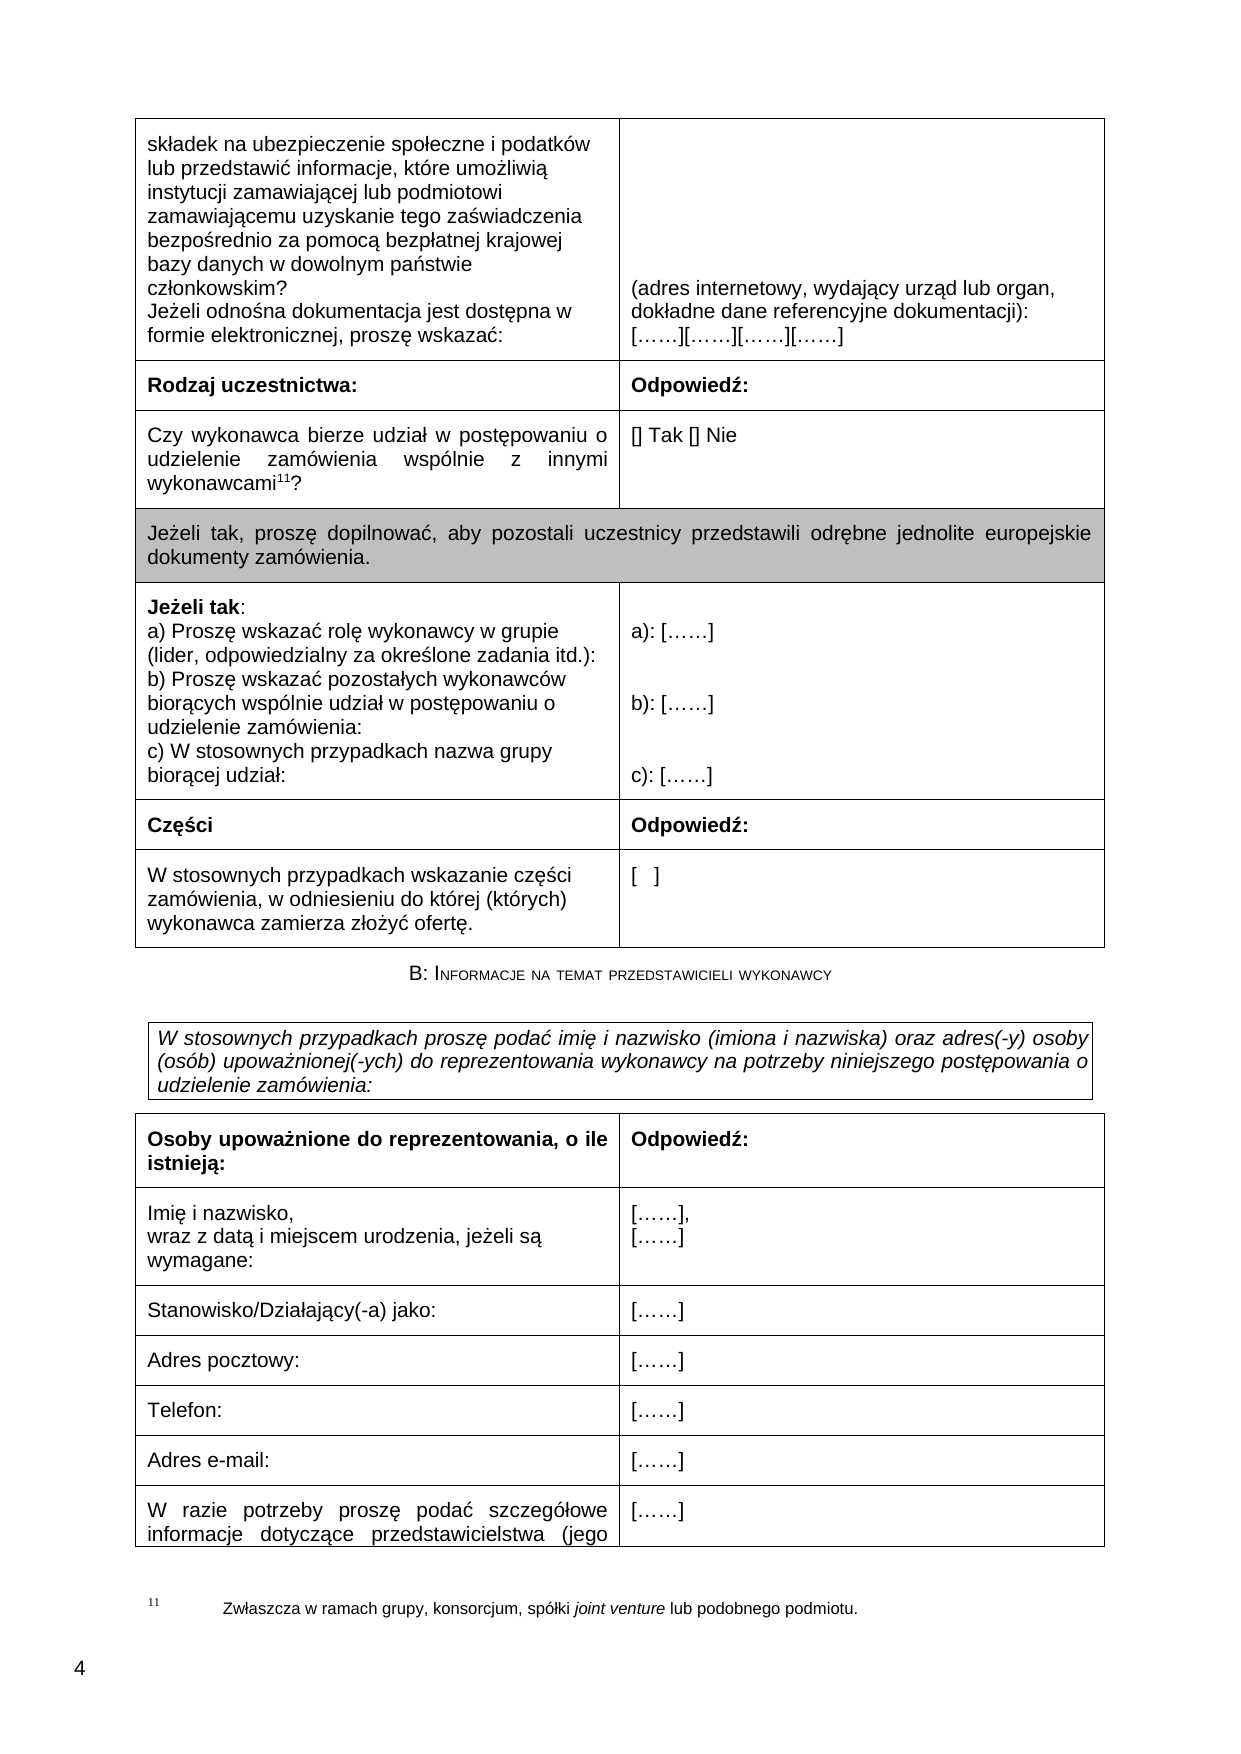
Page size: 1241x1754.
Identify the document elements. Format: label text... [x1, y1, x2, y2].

table_cell Telefon: [136, 1386, 619, 1435]
table_cell Części [136, 800, 619, 849]
table_cell (adres internetowy, wydający urząd lub organ, dokładne dane referencyjne dokumentacji): [……][……][……][……] [620, 119, 1104, 360]
table_header Odpowiedź: [620, 1114, 1104, 1187]
table_cell Rodzaj uczestnictwa: [136, 361, 619, 410]
table_cell a): [……] b): [……] c): [……] [620, 583, 1104, 799]
table_cell Stanowisko/Działający(-a) jako: [136, 1286, 619, 1335]
table_cell [……], [……] [620, 1188, 1104, 1285]
table_cell Imię i nazwisko, wraz z datą i miejscem urodzenia, jeżeli są wymagane: [136, 1188, 619, 1285]
table_cell Odpowiedź: [620, 800, 1104, 849]
table_cell Adres pocztowy: [136, 1336, 619, 1385]
table_cell [……] [620, 1436, 1104, 1485]
text W stosownych przypadkach proszę podać imię i nazwisko (imiona i nazwiska) oraz adres(-y) osoby (osób) upoważnionej(-ych) do reprezentowania wykonawcy na potrzeby niniejszego postępowania o udzielenie zamówienia: [149, 1023, 1092, 1099]
table_cell [……] [620, 1486, 1104, 1546]
table_cell Jeżeli tak, proszę dopilnować, aby pozostali uczestnicy przedstawili odrębne jednolite europejskie dokumenty zamówienia. [136, 509, 1104, 582]
table_cell [ ] [620, 850, 1104, 947]
table_cell [……] [620, 1386, 1104, 1435]
table_cell Odpowiedź: [620, 361, 1104, 410]
table_cell składek na ubezpieczenie społeczne i podatków lub przedstawić informacje, które umożliwią instytucji zamawiającej lub podmiotowi zamawiającemu uzyskanie tego zaświadczenia bezpośrednio za pomocą bezpłatnej krajowej bazy danych w dowolnym państwie członkowskim? Jeżeli odnośna dokumentacja jest dostępna w formie elektronicznej, proszę wskazać: [136, 119, 619, 360]
table_cell Adres e-mail: [136, 1436, 619, 1485]
table_cell [……] [620, 1336, 1104, 1385]
table_header Osoby upoważnione do reprezentowania, o ile istnieją: [136, 1114, 619, 1187]
table_cell Czy wykonawca bierze udział w postępowaniu o udzielenie zamówienia wspólnie z innymi wykonawcami? [136, 411, 619, 508]
table_cell Jeżeli tak: a) Proszę wskazać rolę wykonawcy w grupie (lider, odpowiedzialny za określone zadania itd.): b) Proszę wskazać pozostałych wykonawców biorących wspólnie udział w postępowaniu o udzielenie zamówienia: c) W stosownych przypadkach nazwa grupy biorącej udział: [136, 583, 619, 799]
table_cell W stosownych przypadkach wskazanie części zamówienia, w odniesieniu do której (których) wykonawca zamierza złożyć ofertę. [136, 850, 619, 947]
table_cell [……] [620, 1286, 1104, 1335]
title B: Informacje na temat przedstawicieli wykonawcy [148, 961, 1093, 985]
table_cell [] Tak [] Nie [620, 411, 1104, 508]
table_cell W razie potrzeby proszę podać szczegółowe informacje dotyczące przedstawicielstwa (jego [136, 1486, 619, 1546]
